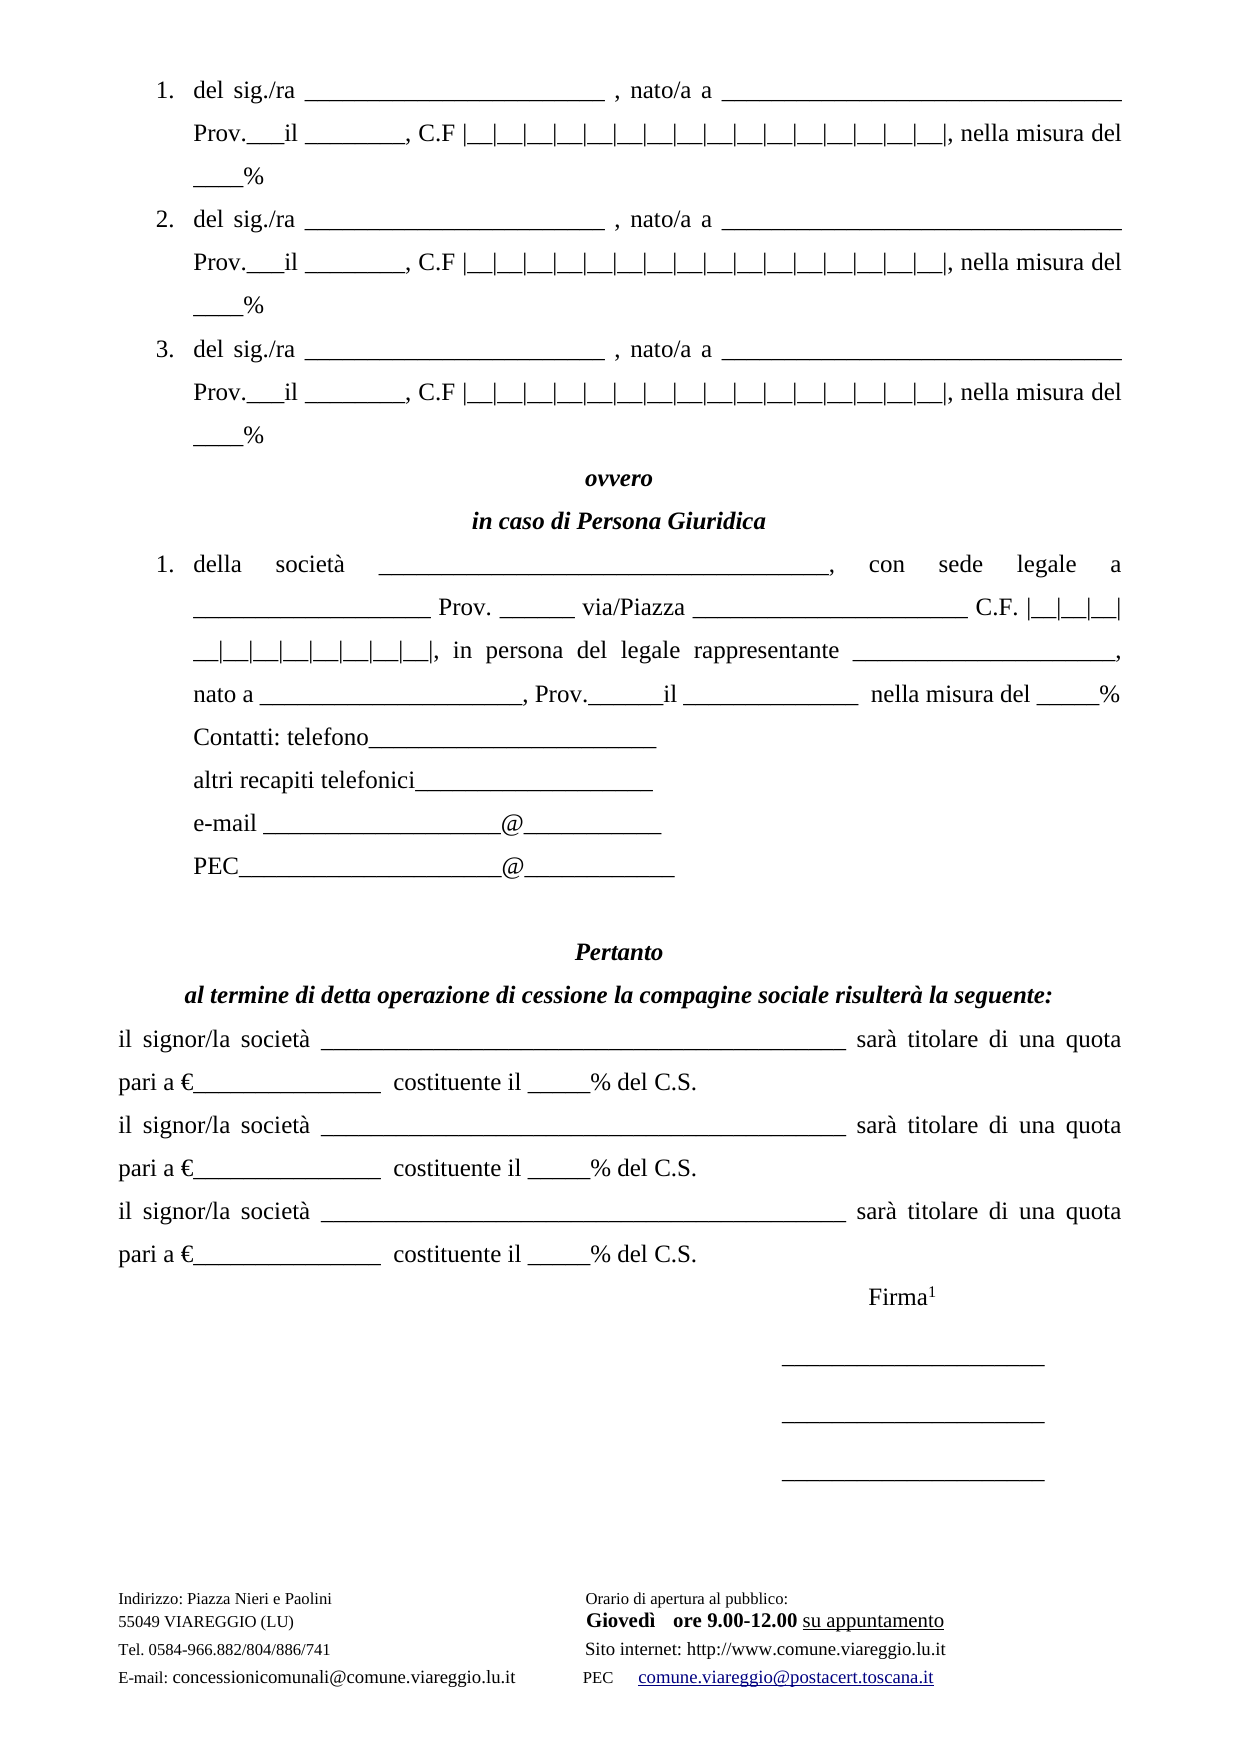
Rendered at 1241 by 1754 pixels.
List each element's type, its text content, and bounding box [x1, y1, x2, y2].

text Pertanto [118, 937, 1122, 966]
text in caso di Persona Giuridica [118, 506, 1122, 535]
text _____________________ [708, 1340, 1122, 1369]
list della società ____________________________________, con sede legale a ___________________ Prov. ______ via/Piazza ______________________ C.F. |__|__|__|__|__|__|__|__|__|__|__|, in persona del legale rappresentante _____________________, nato a _____________________, Prov.______il ______________ nella misura del _____% [156, 549, 1122, 707]
text e-mail ___________________@­­­­­___________ [193, 808, 1122, 837]
text _____________________ [708, 1397, 1122, 1426]
text _____________________ [708, 1455, 1122, 1484]
text al termine di detta operazione di cessione la compagine sociale risulterà la seguente: [118, 981, 1122, 1009]
text Firma1 [118, 1282, 1122, 1311]
text altri recapiti telefonici___________________ [193, 765, 1122, 794]
text ovvero [118, 463, 1122, 492]
list del sig./ra ________________________ , nato/a a ________________________________ Prov.___il ________, C.F |__|__|__|__|__|__|__|__|__|__|__|__|__|__|__|__|, nella misura del ____% [156, 204, 1122, 319]
text il signor/la società __________________________________________ sarà titolare di una quota pari a €_______________ costituente il _____% del C.S. [118, 1024, 1122, 1096]
list del sig./ra ________________________ , nato/a a ________________________________ Prov.___il ________, C.F |__|__|__|__|__|__|__|__|__|__|__|__|__|__|__|__|, nella misura del ____% [156, 334, 1122, 449]
text il signor/la società __________________________________________ sarà titolare di una quota pari a €_______________ costituente il _____% del C.S. [118, 1196, 1122, 1268]
text Contatti: telefono_______________________ [193, 722, 1122, 751]
list del sig./ra ________________________ , nato/a a ________________________________ Prov.___il ________, C.F |__|__|__|__|__|__|__|__|__|__|__|__|__|__|__|__|, nella misura del ____% [156, 75, 1122, 190]
text il signor/la società __________________________________________ sarà titolare di una quota pari a €_______________ costituente il _____% del C.S. [118, 1110, 1122, 1182]
text PEC_____________________@____________ [193, 851, 1122, 880]
